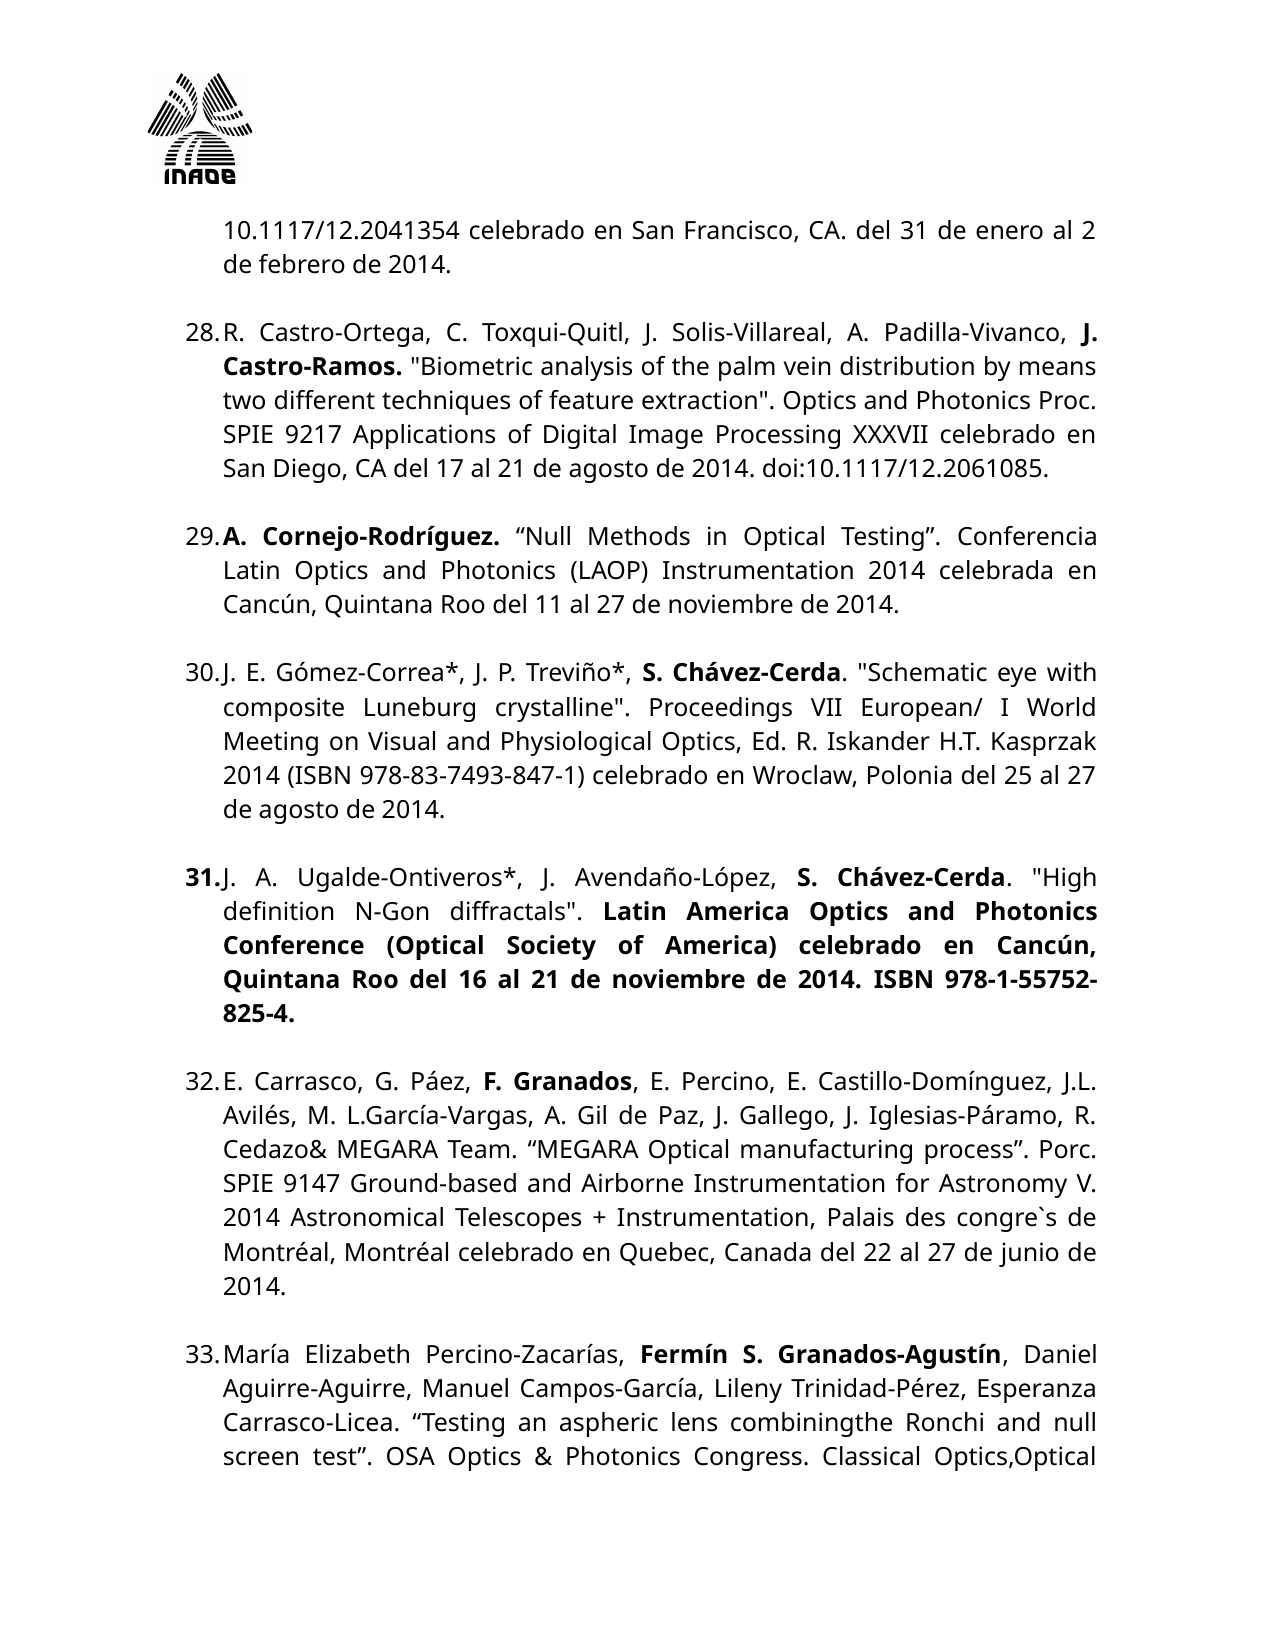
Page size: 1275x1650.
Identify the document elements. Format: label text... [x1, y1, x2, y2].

list María Elizabeth Percino-Zacarías, Fermín S. Granados-Agustín, Daniel Aguirre-Aguirre, Manuel Campos-García, Lileny Trinidad-Pérez, Esperanza Carrasco-Licea. “Testing an aspheric lens combiningthe Ronchi and null screen test”. OSA Optics & Photonics Congress. Classical Optics,Optical [185, 1336, 1098, 1473]
list J. E. Gómez-Correa*, J. P. Treviño*, S. Chávez-Cerda. "Schematic eye with composite Luneburg crystalline". Proceedings VII European/ I World Meeting on Visual and Physiological Optics, Ed. R. Iskander H.T. Kasprzak 2014 (ISBN 978-83-7493-847-1) celebrado en Wroclaw, Polonia del 25 al 27 de agosto de 2014. [185, 655, 1098, 825]
picture [147, 73, 253, 184]
list 10.1117/12.2041354 celebrado en San Francisco, CA. del 31 de enero al 2 de febrero de 2014. [185, 212, 1098, 280]
list E. Carrasco, G. Páez, F. Granados, E. Percino, E. Castillo-Domínguez, J.L. Avilés, M. L.García-Vargas, A. Gil de Paz, J. Gallego, J. Iglesias-Páramo, R. Cedazo& MEGARA Team. “MEGARA Optical manufacturing process”. Porc. SPIE 9147 Ground-based and Airborne Instrumentation for Astronomy V. 2014 Astronomical Telescopes + Instrumentation, Palais des congre`s de Montréal, Montréal celebrado en Quebec, Canada del 22 al 27 de junio de 2014. [185, 1064, 1098, 1302]
list A. Cornejo-Rodríguez. “Null Methods in Optical Testing”. Conferencia Latin Optics and Photonics (LAOP) Instrumentation 2014 celebrada en Cancún, Quintana Roo del 11 al 27 de noviembre de 2014. [185, 519, 1098, 621]
list J. A. Ugalde-Ontiveros*, J. Avendaño-López, S. Chávez-Cerda. "High definition N-Gon diffractals". Latin America Optics and Photonics Conference (Optical Society of America) celebrado en Cancún, Quintana Roo del 16 al 21 de noviembre de 2014. ISBN 978-1-55752-825-4. [185, 859, 1098, 1030]
list R. Castro-Ortega, C. Toxqui-Quitl, J. Solis-Villareal, A. Padilla-Vivanco, J. Castro-Ramos. "Biometric analysis of the palm vein distribution by means two different techniques of feature extraction". Optics and Photonics Proc. SPIE 9217 Applications of Digital Image Processing XXXVII celebrado en San Diego, CA del 17 al 21 de agosto de 2014. doi:10.1117/12.2061085. [185, 314, 1098, 485]
